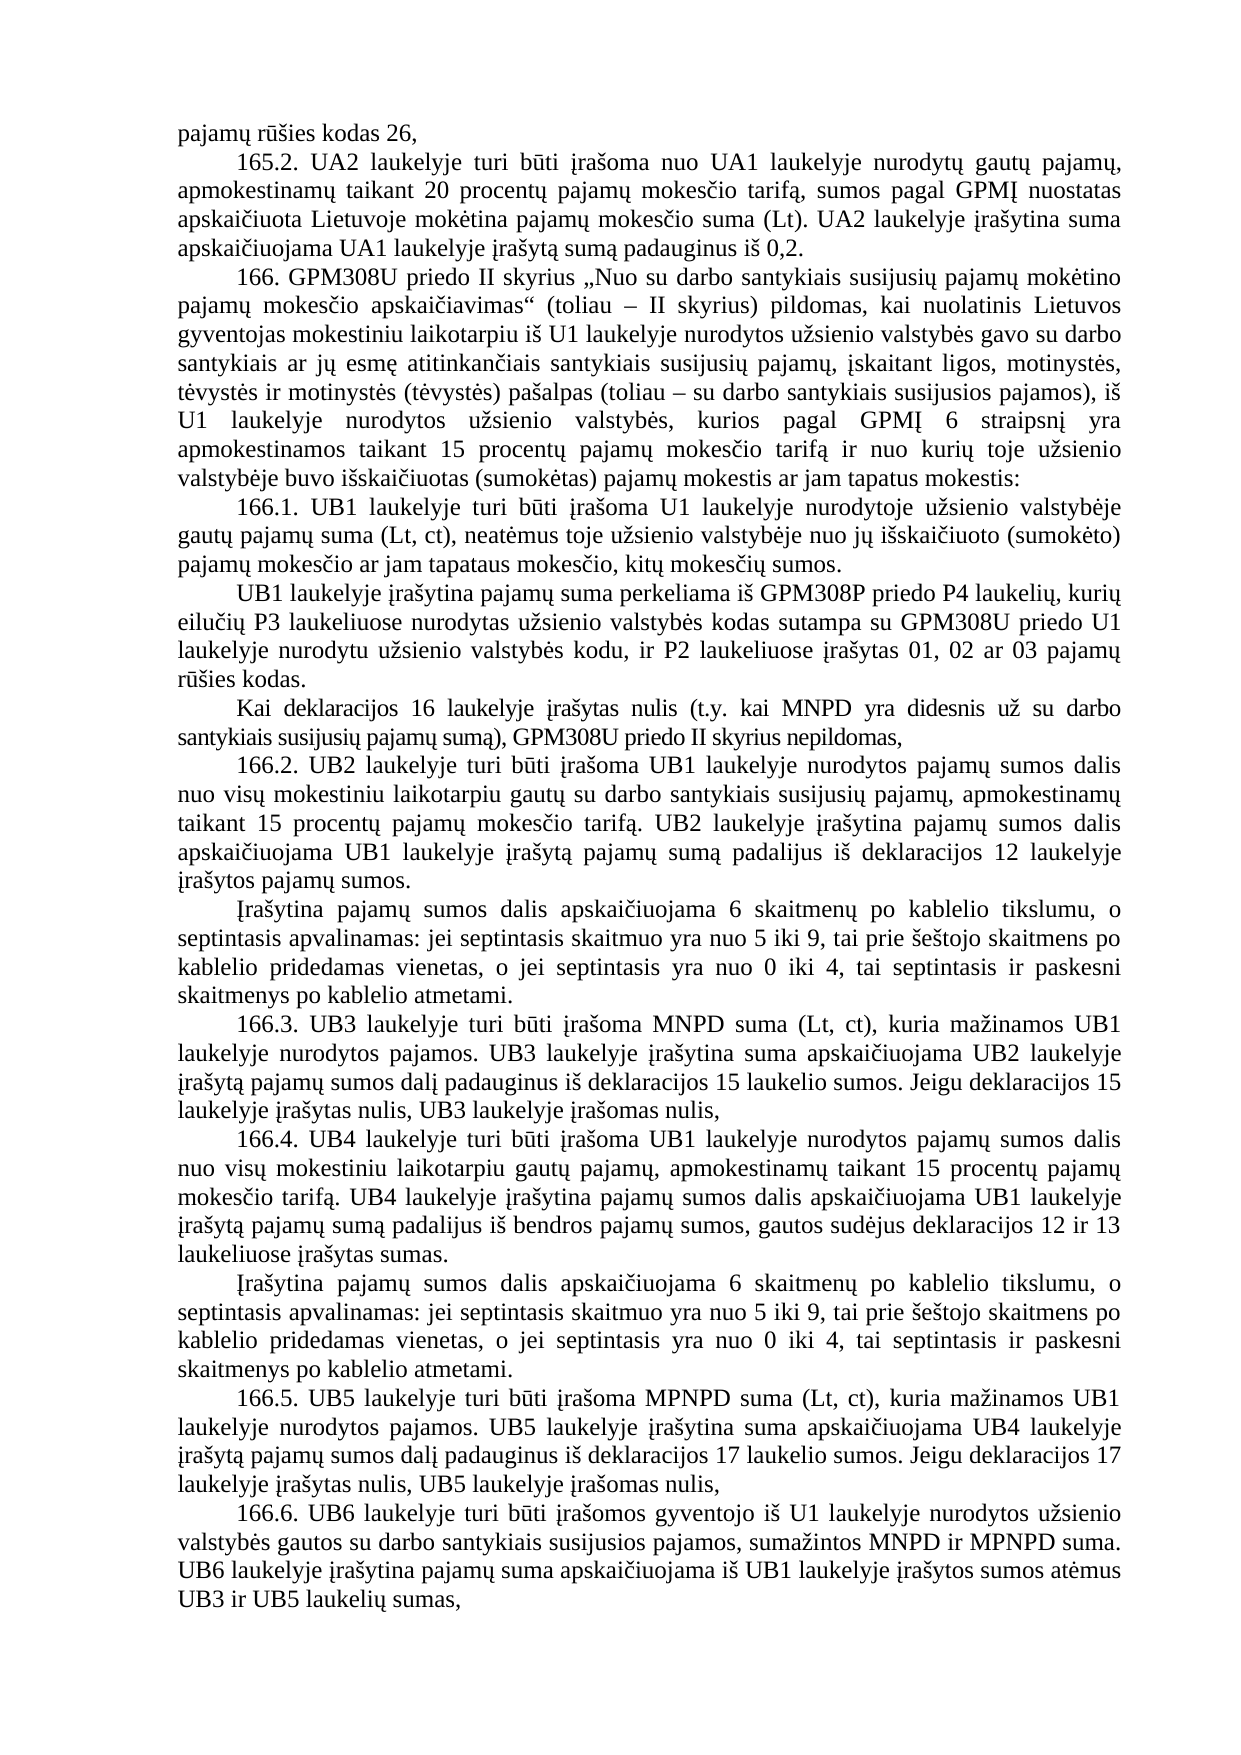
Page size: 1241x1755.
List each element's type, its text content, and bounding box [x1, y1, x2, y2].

text 166.2. UB2 laukelyje turi būti įrašoma UB1 laukelyje nurodytos pajamų sumos dalis nuo visų mokestiniu laikotarpiu gautų su darbo santykiais susijusių pajamų, apmokestinamų taikant 15 procentų pajamų mokesčio tarifą. UB2 laukelyje įrašytina pajamų sumos dalis apskaičiuojama UB1 laukelyje įrašytą pajamų sumą padalijus iš deklaracijos 12 laukelyje įrašytos pajamų sumos. [177, 751, 1122, 894]
text Įrašytina pajamų sumos dalis apskaičiuojama 6 skaitmenų po kablelio tikslumu, o septintasis apvalinamas: jei septintasis skaitmuo yra nuo 5 iki 9, tai prie šeštojo skaitmens po kablelio pridedamas vienetas, o jei septintasis yra nuo 0 iki 4, tai septintasis ir paskesni skaitmenys po kablelio atmetami. [177, 894, 1122, 1009]
text Kai deklaracijos 16 laukelyje įrašytas nulis (t.y. kai MNPD yra didesnis už su darbo santykiais susijusių pajamų sumą), GPM308U priedo II skyrius nepildomas, [177, 693, 1122, 751]
text pajamų rūšies kodas 26, [177, 118, 1122, 147]
text Įrašytina pajamų sumos dalis apskaičiuojama 6 skaitmenų po kablelio tikslumu, o septintasis apvalinamas: jei septintasis skaitmuo yra nuo 5 iki 9, tai prie šeštojo skaitmens po kablelio pridedamas vienetas, o jei septintasis yra nuo 0 iki 4, tai septintasis ir paskesni skaitmenys po kablelio atmetami. [177, 1268, 1122, 1383]
text 166. GPM308U priedo II skyrius „Nuo su darbo santykiais susijusių pajamų mokėtino pajamų mokesčio apskaičiavimas“ (toliau – II skyrius) pildomas, kai nuolatinis Lietuvos gyventojas mokestiniu laikotarpiu iš U1 laukelyje nurodytos užsienio valstybės gavo su darbo santykiais ar jų esmę atitinkančiais santykiais susijusių pajamų, įskaitant ligos, motinystės, tėvystės ir motinystės (tėvystės) pašalpas (toliau – su darbo santykiais susijusios pajamos), iš U1 laukelyje nurodytos užsienio valstybės, kurios pagal GPMĮ 6 straipsnį yra apmokestinamos taikant 15 procentų pajamų mokesčio tarifą ir nuo kurių toje užsienio valstybėje buvo išskaičiuotas (sumokėtas) pajamų mokestis ar jam tapatus mokestis: [177, 262, 1122, 492]
text 165.2. UA2 laukelyje turi būti įrašoma nuo UA1 laukelyje nurodytų gautų pajamų, apmokestinamų taikant 20 procentų pajamų mokesčio tarifą, sumos pagal GPMĮ nuostatas apskaičiuota Lietuvoje mokėtina pajamų mokesčio suma (Lt). UA2 laukelyje įrašytina suma apskaičiuojama UA1 laukelyje įrašytą sumą padauginus iš 0,2. [177, 147, 1122, 262]
text 166.4. UB4 laukelyje turi būti įrašoma UB1 laukelyje nurodytos pajamų sumos dalis nuo visų mokestiniu laikotarpiu gautų pajamų, apmokestinamų taikant 15 procentų pajamų mokesčio tarifą. UB4 laukelyje įrašytina pajamų sumos dalis apskaičiuojama UB1 laukelyje įrašytą pajamų sumą padalijus iš bendros pajamų sumos, gautos sudėjus deklaracijos 12 ir 13 laukeliuose įrašytas sumas. [177, 1124, 1122, 1268]
text 166.1. UB1 laukelyje turi būti įrašoma U1 laukelyje nurodytoje užsienio valstybėje gautų pajamų suma (Lt, ct), neatėmus toje užsienio valstybėje nuo jų išskaičiuoto (sumokėto) pajamų mokesčio ar jam tapataus mokesčio, kitų mokesčių sumos. [177, 492, 1122, 578]
text 166.6. UB6 laukelyje turi būti įrašomos gyventojo iš U1 laukelyje nurodytos užsienio valstybės gautos su darbo santykiais susijusios pajamos, sumažintos MNPD ir MPNPD suma. UB6 laukelyje įrašytina pajamų suma apskaičiuojama iš UB1 laukelyje įrašytos sumos atėmus UB3 ir UB5 laukelių sumas, [177, 1498, 1122, 1613]
text 166.5. UB5 laukelyje turi būti įrašoma MPNPD suma (Lt, ct), kuria mažinamos UB1 laukelyje nurodytos pajamos. UB5 laukelyje įrašytina suma apskaičiuojama UB4 laukelyje įrašytą pajamų sumos dalį padauginus iš deklaracijos 17 laukelio sumos. Jeigu deklaracijos 17 laukelyje įrašytas nulis, UB5 laukelyje įrašomas nulis, [177, 1383, 1122, 1498]
text UB1 laukelyje įrašytina pajamų suma perkeliama iš GPM308P priedo P4 laukelių, kurių eilučių P3 laukeliuose nurodytas užsienio valstybės kodas sutampa su GPM308U priedo U1 laukelyje nurodytu užsienio valstybės kodu, ir P2 laukeliuose įrašytas 01, 02 ar 03 pajamų rūšies kodas. [177, 578, 1122, 693]
text 166.3. UB3 laukelyje turi būti įrašoma MNPD suma (Lt, ct), kuria mažinamos UB1 laukelyje nurodytos pajamos. UB3 laukelyje įrašytina suma apskaičiuojama UB2 laukelyje įrašytą pajamų sumos dalį padauginus iš deklaracijos 15 laukelio sumos. Jeigu deklaracijos 15 laukelyje įrašytas nulis, UB3 laukelyje įrašomas nulis, [177, 1009, 1122, 1124]
